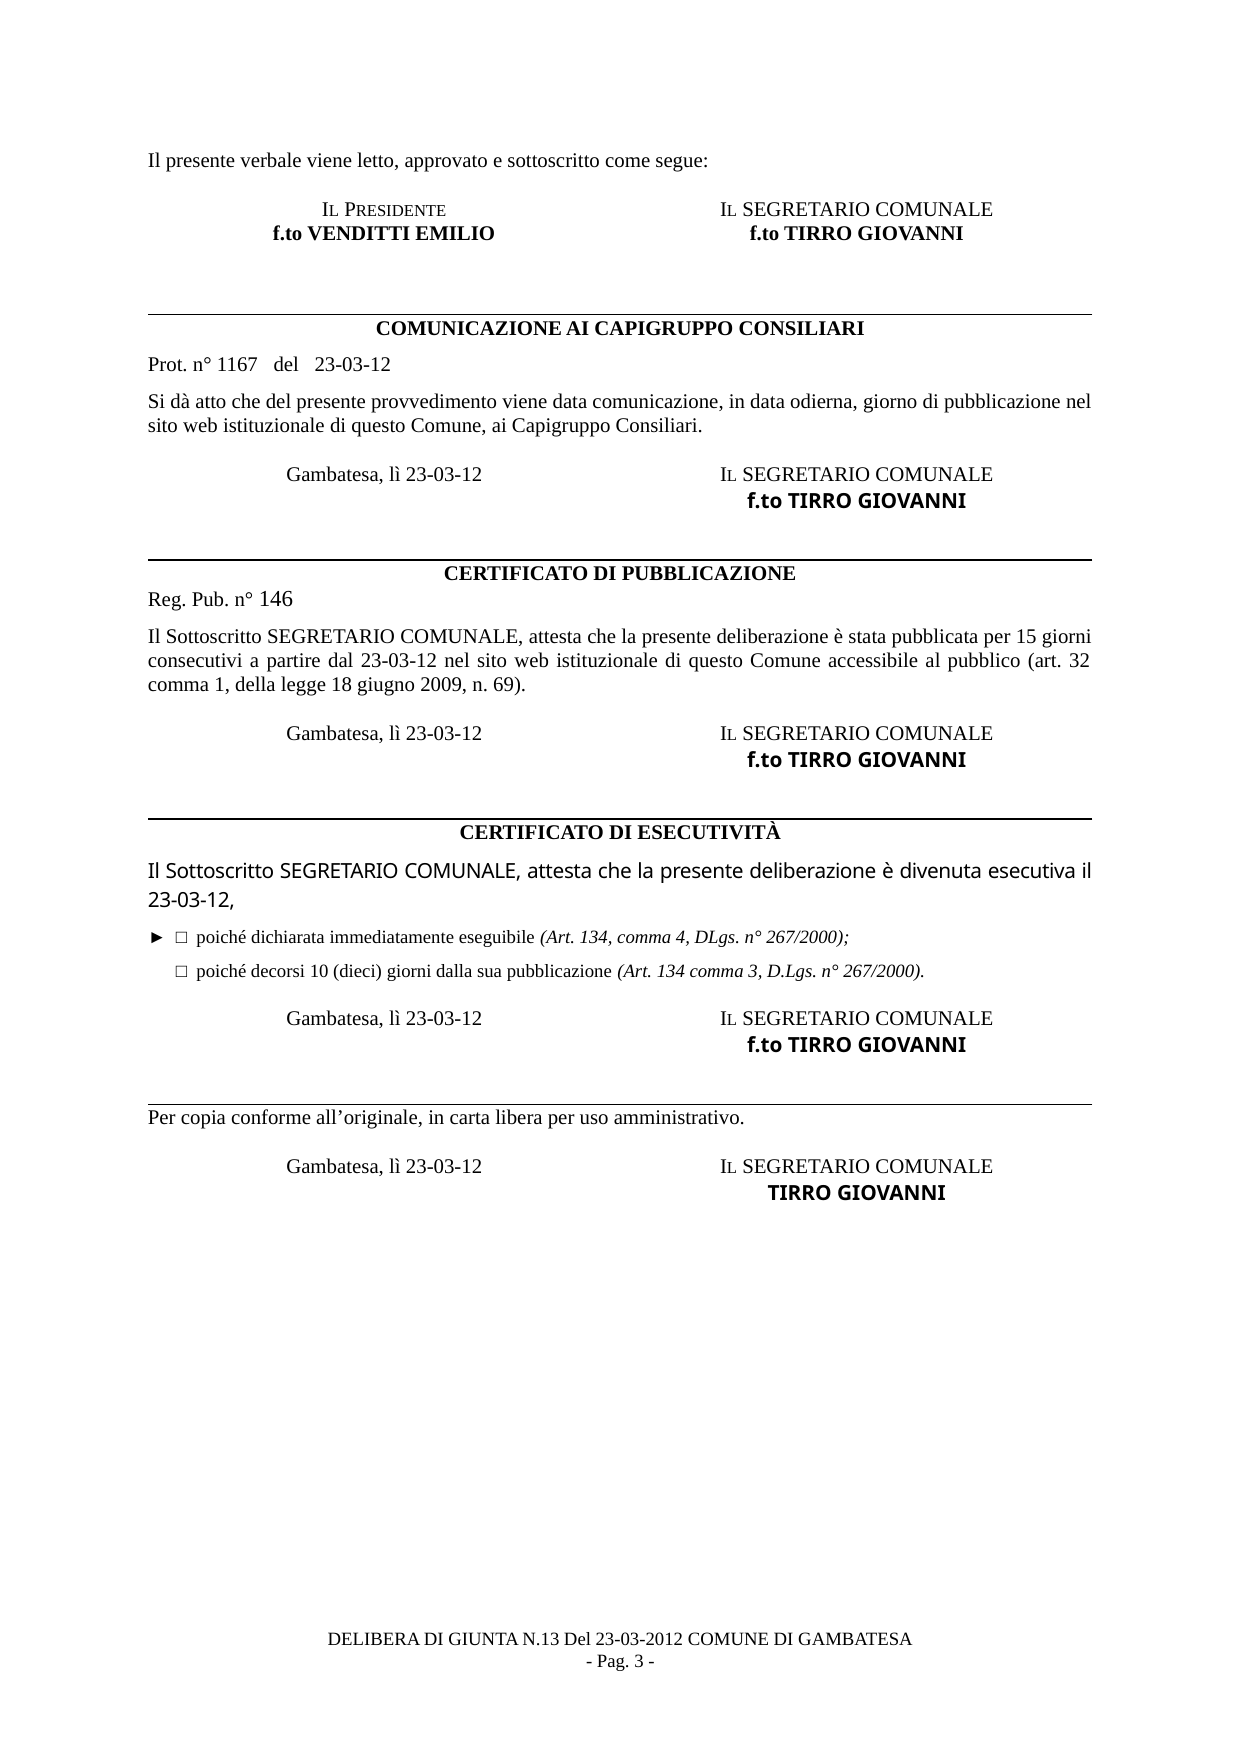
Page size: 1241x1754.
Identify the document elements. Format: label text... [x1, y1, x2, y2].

text Gambatesa, lì 23-03-12 Il SEGRETARIO COMUNALE [148, 721, 1092, 745]
text TIRRO GIOVANNI [148, 1178, 1092, 1207]
text Gambatesa, lì 23-03-12 Il SEGRETARIO COMUNALE [148, 462, 1092, 486]
text Il Presidente Il SEGRETARIO COMUNALE [148, 197, 1092, 221]
text Si dà atto che del presente provvedimento viene data comunicazione, in data odierna, giorno di pubblicazione nel sito web istituzionale di questo Comune, ai Capigruppo Consiliari. [148, 388, 1092, 437]
text f.to TIRRO GIOVANNI [148, 486, 1092, 514]
text f.to TIRRO GIOVANNI [148, 745, 1092, 773]
text Il Sottoscritto SEGRETARIO COMUNALE, attesta che la presente deliberazione è divenuta esecutiva il 23-03-12, [148, 856, 1092, 913]
text f.to TIRRO GIOVANNI [148, 1030, 1092, 1059]
text COMUNICAZIONE AI CAPIGRUPPO CONSILIARI [148, 315, 1092, 339]
text Prot. n° 1167 del 23-03-12 [148, 352, 1092, 376]
text Per copia conforme all’originale, in carta libera per uso amministrativo. [148, 1105, 1092, 1129]
text ► □ poiché dichiarata immediatamente eseguibile (Art. 134, comma 4, DLgs. n° 267/2000); [148, 926, 1092, 947]
text Il Sottoscritto SEGRETARIO COMUNALE, attesta che la presente deliberazione è stata pubblicata per 15 giorni consecutivi a partire dal 23-03-12 nel sito web istituzionale di questo Comune accessibile al pubblico (art. 32 comma 1, della legge 18 giugno 2009, n. 69). [148, 623, 1092, 696]
text ► □ poiché decorsi 10 (dieci) giorni dalla sua pubblicazione (Art. 134 comma 3, D.Lgs. n° 267/2000). [148, 960, 1092, 981]
text Gambatesa, lì 23-03-12 Il SEGRETARIO COMUNALE [148, 1154, 1092, 1178]
text Gambatesa, lì 23-03-12 Il SEGRETARIO COMUNALE [148, 1006, 1092, 1030]
text CERTIFICATO DI PUBBLICAZIONE [148, 561, 1092, 585]
text CERTIFICATO DI ESECUTIVITÀ [148, 820, 1092, 844]
text f.to VENDITTI EMILIO f.to TIRRO GIOVANNI [148, 221, 1092, 245]
text Reg. Pub. n° 146 [148, 585, 1092, 611]
text Il presente verbale viene letto, approvato e sottoscritto come segue: [148, 148, 1092, 172]
